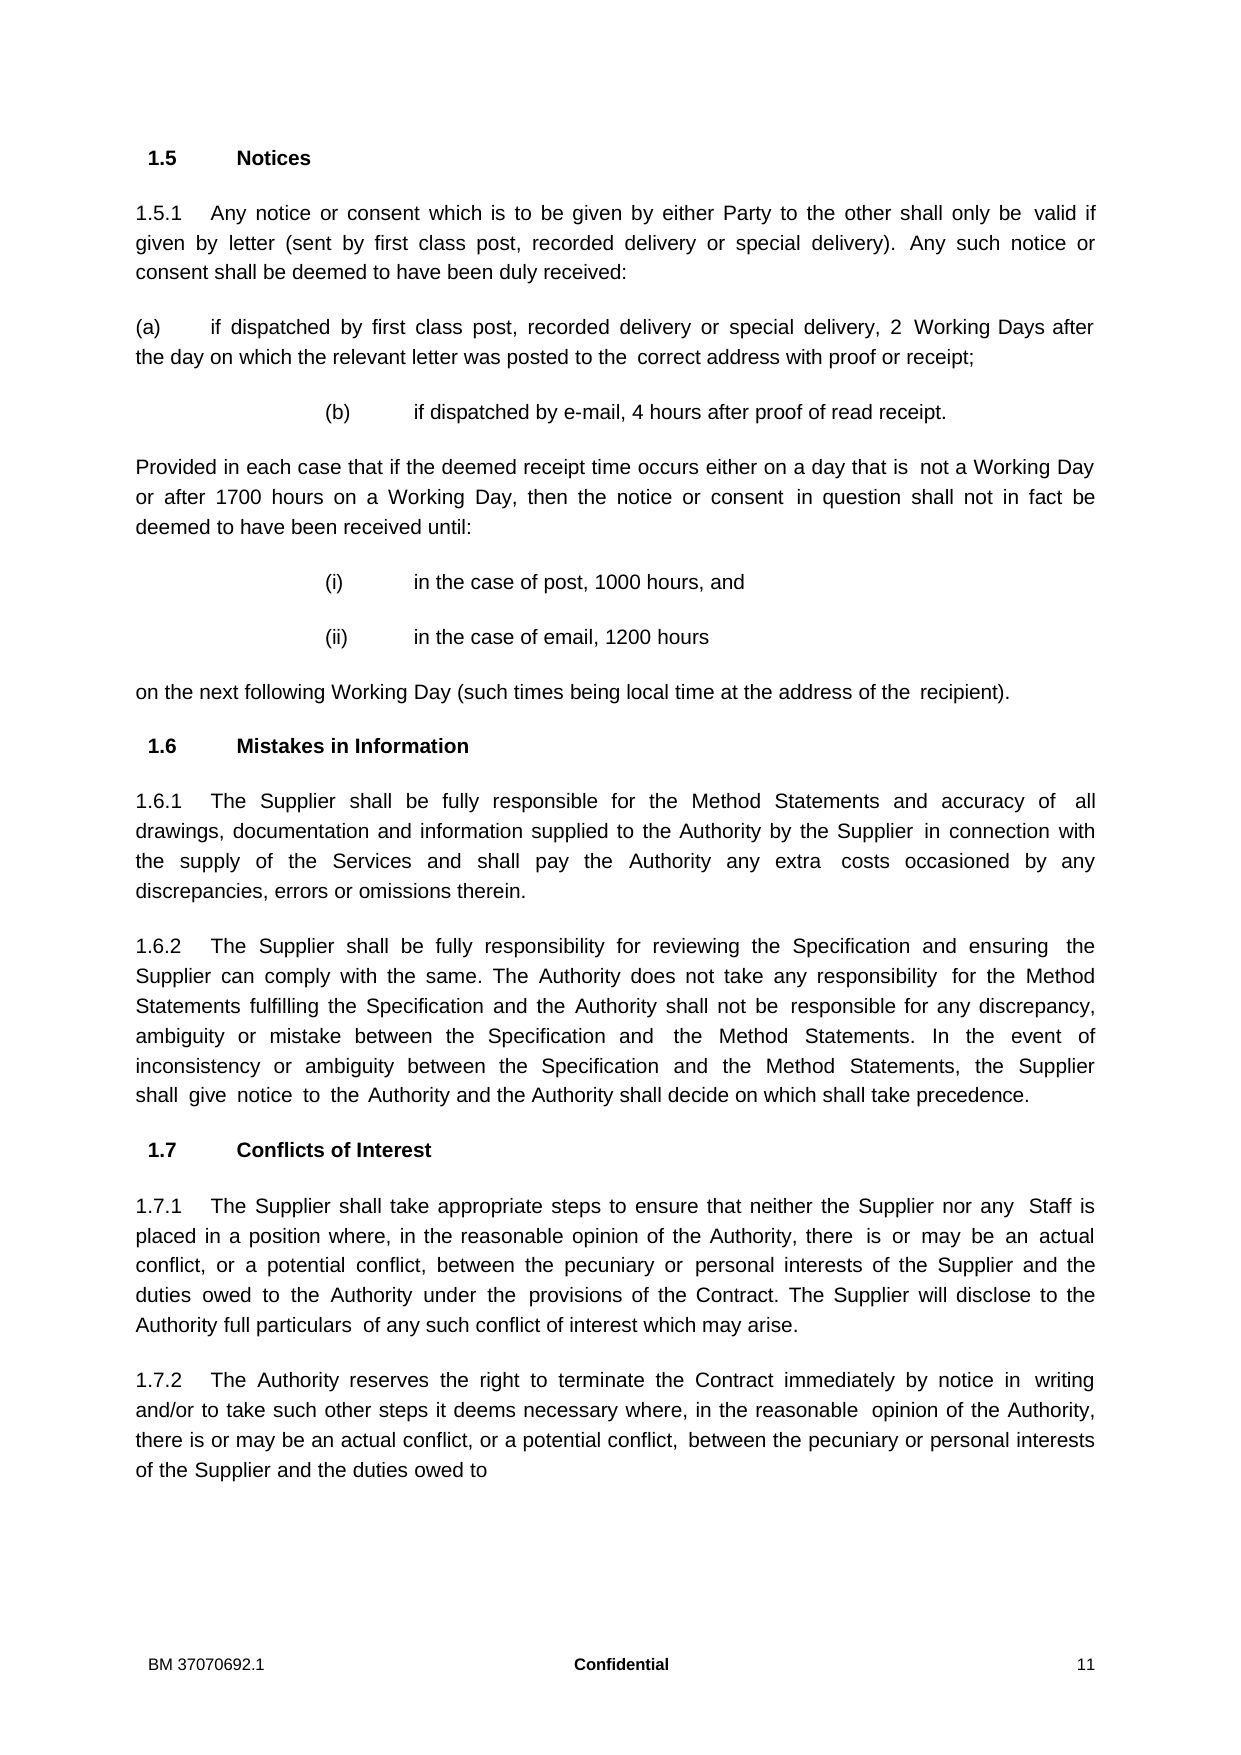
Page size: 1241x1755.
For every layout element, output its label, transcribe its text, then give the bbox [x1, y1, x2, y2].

list Any notice or consent which is to be given by either Party to the other shall only be valid if given by letter (sent by first class post, recorded delivery or special delivery). Any such notice or consent shall be deemed to have been duly received: [135, 201, 1096, 284]
list if dispatched by first class post, recorded delivery or special delivery, 2 Working Days after the day on which the relevant letter was posted to the correct address with proof or receipt; [135, 315, 1095, 369]
list in the case of email, 1200 hours [325, 624, 1107, 648]
text on the next following Working Day (such times being local time at the address of the recipient). [135, 679, 1094, 703]
text Provided in each case that if the deemed receipt time occurs either on a day that is not a Working Day or after 1700 hours on a Working Day, then the notice or consent in question shall not in fact be deemed to have been received until: [135, 455, 1095, 538]
subtitle Conflicts of Interest [148, 1138, 1107, 1162]
list The Authority reserves the right to terminate the Contract immediately by notice in writing and/or to take such other steps it deems necessary where, in the reasonable opinion of the Authority, there is or may be an actual conflict, or a potential conflict, between the pecuniary or personal interests of the Supplier and the duties owed to [135, 1368, 1096, 1482]
list in the case of post, 1000 hours, and [325, 569, 1107, 593]
subtitle Mistakes in Information [148, 734, 1107, 758]
list if dispatched by e-mail, 4 hours after proof of read receipt. [325, 400, 1107, 424]
list The Supplier shall take appropriate steps to ensure that neither the Supplier nor any Staff is placed in a position where, in the reasonable opinion of the Authority, there is or may be an actual conflict, or a potential conflict, between the pecuniary or personal interests of the Supplier and the duties owed to the Authority under the provisions of the Contract. The Supplier will disclose to the Authority full particulars of any such conflict of interest which may arise. [135, 1193, 1096, 1337]
list The Supplier shall be fully responsibility for reviewing the Specification and ensuring the Supplier can comply with the same. The Authority does not take any responsibility for the Method Statements fulfilling the Specification and the Authority shall not be responsible for any discrepancy, ambiguity or mistake between the Specification and the Method Statements. In the event of inconsistency or ambiguity between the Specification and the Method Statements, the Supplier shall give notice to the Authority and the Authority shall decide on which shall take precedence. [135, 934, 1096, 1107]
list The Supplier shall be fully responsible for the Method Statements and accuracy of all drawings, documentation and information supplied to the Authority by the Supplier in connection with the supply of the Services and shall pay the Authority any extra costs occasioned by any discrepancies, errors or omissions therein. [135, 789, 1096, 903]
subtitle Notices [148, 145, 1107, 169]
